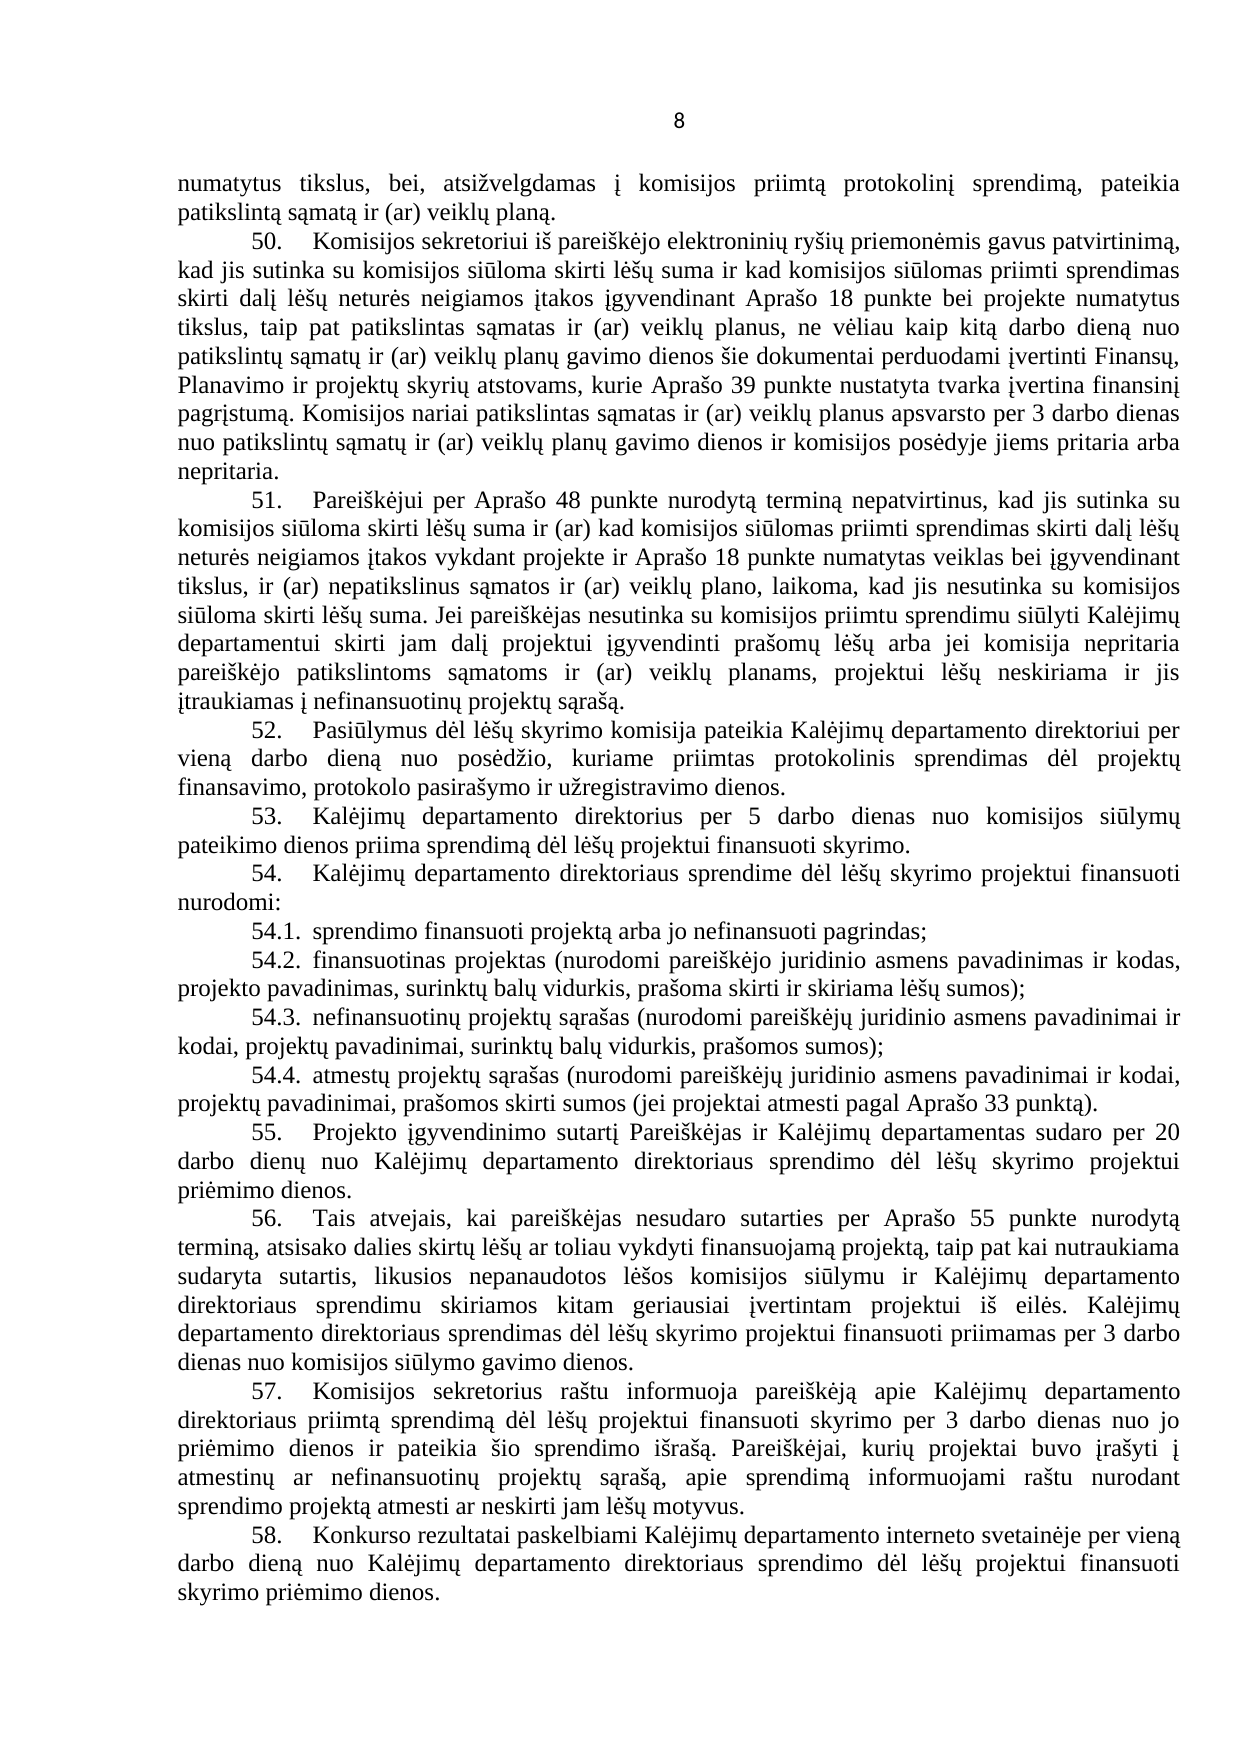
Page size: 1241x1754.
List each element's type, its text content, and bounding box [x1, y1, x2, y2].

text 54.4. atmestų projektų sąrašas (nurodomi pareiškėjų juridinio asmens pavadinimai ir kodai, projektų pavadinimai, prašomos skirti sumos (jei projektai atmesti pagal Aprašo 33 punktą). [177, 1060, 1181, 1117]
text 56. Tais atvejais, kai pareiškėjas nesudaro sutarties per Aprašo 55 punkte nurodytą terminą, atsisako dalies skirtų lėšų ar toliau vykdyti finansuojamą projektą, taip pat kai nutraukiama sudaryta sutartis, likusios nepanaudotos lėšos komisijos siūlymu ir Kalėjimų departamento direktoriaus sprendimu skiriamos kitam geriausiai įvertintam projektui iš eilės. Kalėjimų departamento direktoriaus sprendimas dėl lėšų skyrimo projektui finansuoti priimamas per 3 darbo dienas nuo komisijos siūlymo gavimo dienos. [177, 1203, 1181, 1376]
text 54. Kalėjimų departamento direktoriaus sprendime dėl lėšų skyrimo projektui finansuoti nurodomi: [177, 858, 1181, 916]
text 54.3. nefinansuotinų projektų sąrašas (nurodomi pareiškėjų juridinio asmens pavadinimai ir kodai, projektų pavadinimai, surinktų balų vidurkis, prašomos sumos); [177, 1002, 1181, 1060]
text 58. Konkurso rezultatai paskelbiami Kalėjimų departamento interneto svetainėje per vieną darbo dieną nuo Kalėjimų departamento direktoriaus sprendimo dėl lėšų projektui finansuoti skyrimo priėmimo dienos. [177, 1520, 1181, 1606]
text numatytus tikslus, bei, atsižvelgdamas į komisijos priimtą protokolinį sprendimą, pateikia patikslintą sąmatą ir (ar) veiklų planą. [177, 168, 1181, 226]
text 52. Pasiūlymus dėl lėšų skyrimo komisija pateikia Kalėjimų departamento direktoriui per vieną darbo dieną nuo posėdžio, kuriame priimtas protokolinis sprendimas dėl projektų finansavimo, protokolo pasirašymo ir užregistravimo dienos. [177, 715, 1181, 801]
text 54.1. sprendimo finansuoti projektą arba jo nefinansuoti pagrindas; [177, 916, 1181, 945]
text 51. Pareiškėjui per Aprašo 48 punkte nurodytą terminą nepatvirtinus, kad jis sutinka su komisijos siūloma skirti lėšų suma ir (ar) kad komisijos siūlomas priimti sprendimas skirti dalį lėšų neturės neigiamos įtakos vykdant projekte ir Aprašo 18 punkte numatytas veiklas bei įgyvendinant tikslus, ir (ar) nepatikslinus sąmatos ir (ar) veiklų plano, laikoma, kad jis nesutinka su komisijos siūloma skirti lėšų suma. Jei pareiškėjas nesutinka su komisijos priimtu sprendimu siūlyti Kalėjimų departamentui skirti jam dalį projektui įgyvendinti prašomų lėšų arba jei komisija nepritaria pareiškėjo patikslintoms sąmatoms ir (ar) veiklų planams, projektui lėšų neskiriama ir jis įtraukiamas į nefinansuotinų projektų sąrašą. [177, 485, 1181, 715]
text 54.2. finansuotinas projektas (nurodomi pareiškėjo juridinio asmens pavadinimas ir kodas, projekto pavadinimas, surinktų balų vidurkis, prašoma skirti ir skiriama lėšų sumos); [177, 945, 1181, 1002]
text 57. Komisijos sekretorius raštu informuoja pareiškėją apie Kalėjimų departamento direktoriaus priimtą sprendimą dėl lėšų projektui finansuoti skyrimo per 3 darbo dienas nuo jo priėmimo dienos ir pateikia šio sprendimo išrašą. Pareiškėjai, kurių projektai buvo įrašyti į atmestinų ar nefinansuotinų projektų sąrašą, apie sprendimą informuojami raštu nurodant sprendimo projektą atmesti ar neskirti jam lėšų motyvus. [177, 1376, 1181, 1520]
text 53. Kalėjimų departamento direktorius per 5 darbo dienas nuo komisijos siūlymų pateikimo dienos priima sprendimą dėl lėšų projektui finansuoti skyrimo. [177, 801, 1181, 858]
text 55. Projekto įgyvendinimo sutartį Pareiškėjas ir Kalėjimų departamentas sudaro per 20 darbo dienų nuo Kalėjimų departamento direktoriaus sprendimo dėl lėšų skyrimo projektui priėmimo dienos. [177, 1117, 1181, 1203]
text 50. Komisijos sekretoriui iš pareiškėjo elektroninių ryšių priemonėmis gavus patvirtinimą, kad jis sutinka su komisijos siūloma skirti lėšų suma ir kad komisijos siūlomas priimti sprendimas skirti dalį lėšų neturės neigiamos įtakos įgyvendinant Aprašo 18 punkte bei projekte numatytus tikslus, taip pat patikslintas sąmatas ir (ar) veiklų planus, ne vėliau kaip kitą darbo dieną nuo patikslintų sąmatų ir (ar) veiklų planų gavimo dienos šie dokumentai perduodami įvertinti Finansų, Planavimo ir projektų skyrių atstovams, kurie Aprašo 39 punkte nustatyta tvarka įvertina finansinį pagrįstumą. Komisijos nariai patikslintas sąmatas ir (ar) veiklų planus apsvarsto per 3 darbo dienas nuo patikslintų sąmatų ir (ar) veiklų planų gavimo dienos ir komisijos posėdyje jiems pritaria arba nepritaria. [177, 226, 1181, 485]
